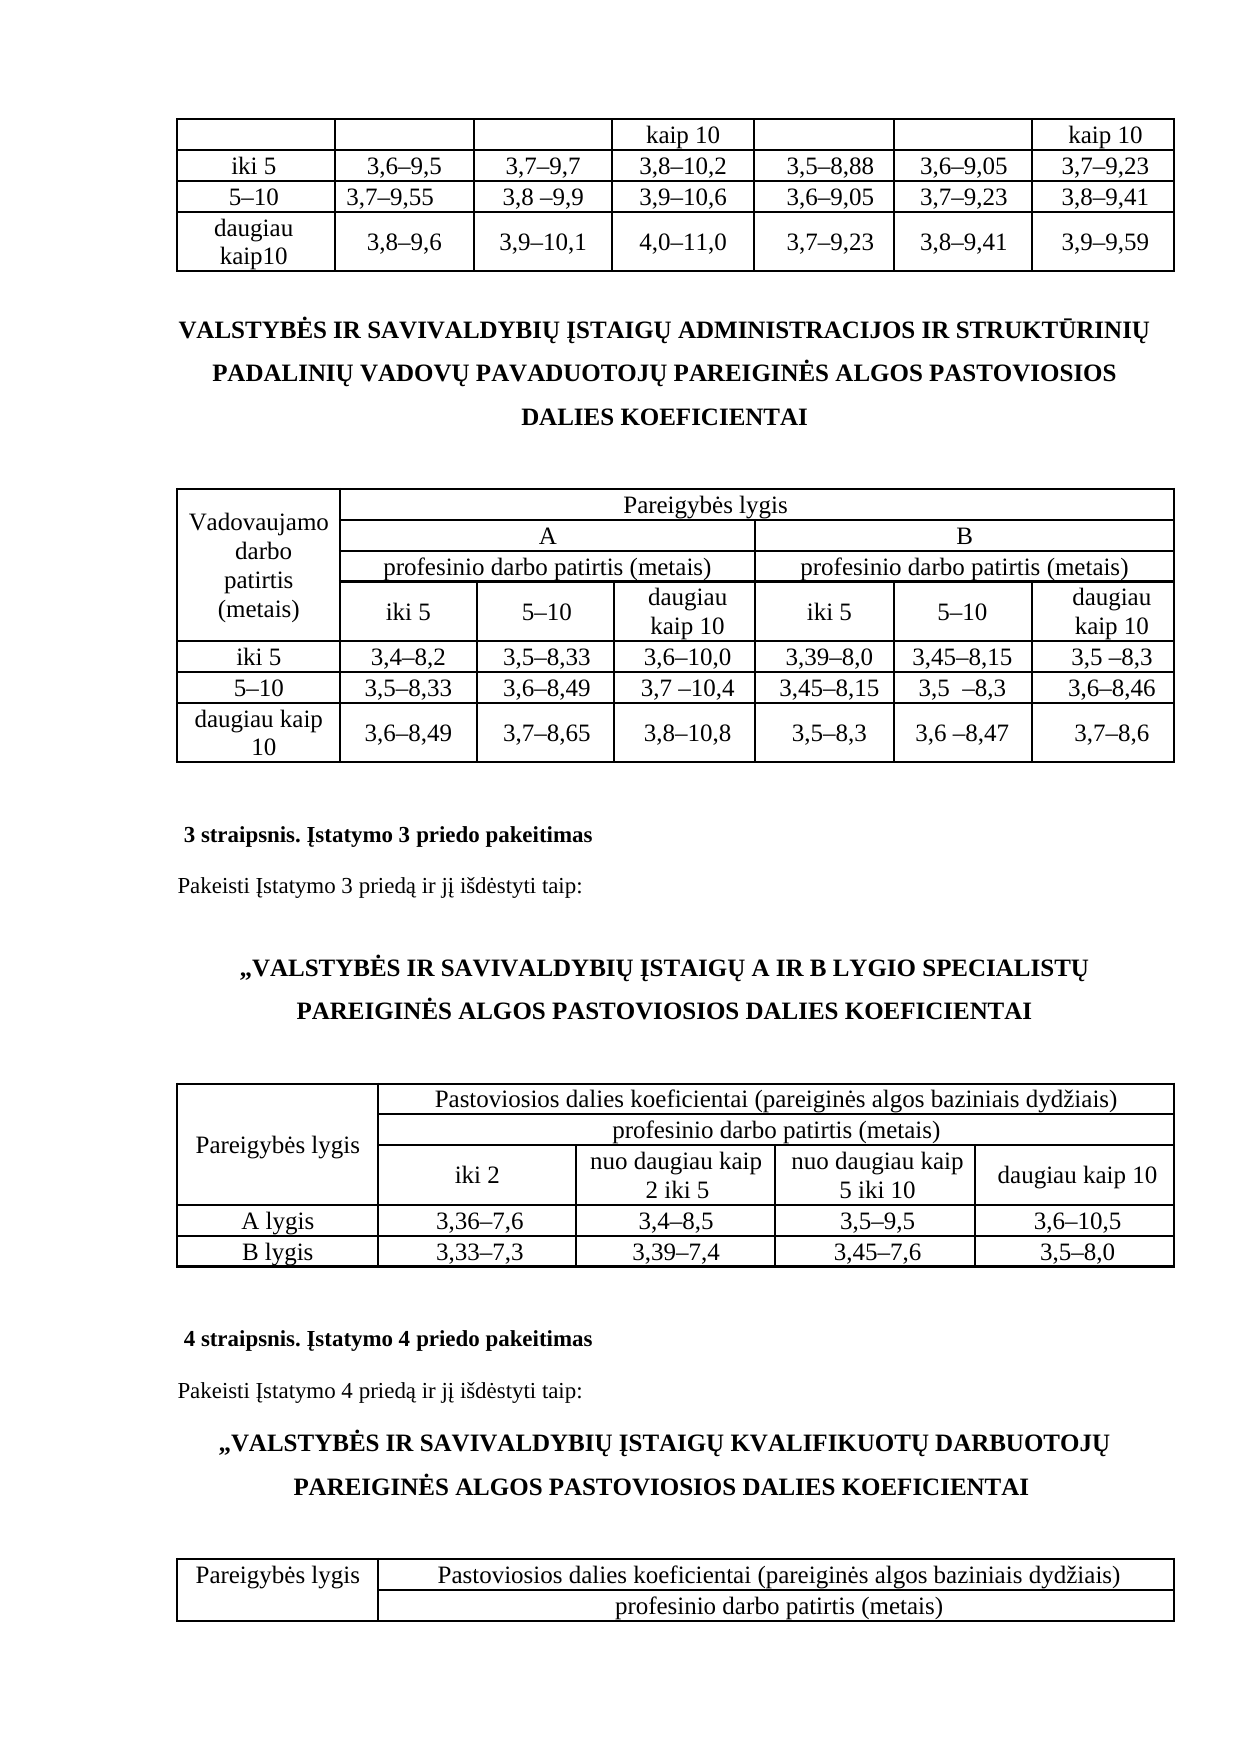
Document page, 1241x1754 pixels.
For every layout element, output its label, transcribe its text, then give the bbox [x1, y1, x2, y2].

table_cell kaip 10 [613, 120, 753, 149]
table_header Pastoviosios dalies koeficientai (pareiginės algos baziniais dydžiais) [379, 1085, 1173, 1113]
table_cell 3,6 –8,47 [895, 704, 1031, 761]
table_cell 3,7–9,23 [755, 213, 893, 270]
table_cell 3,6–9,05 [755, 182, 893, 211]
table_cell 3,36–7,6 [379, 1206, 575, 1234]
table_cell iki 5 [756, 583, 893, 640]
table_cell 5–10 [178, 673, 339, 702]
table_cell 3,7–9,55 [336, 182, 473, 211]
table_cell daugiau kaip 10 [178, 704, 339, 761]
table_cell 3,7–9,23 [1033, 151, 1173, 180]
table_cell 3,9–10,6 [613, 182, 753, 211]
table_cell iki 5 [178, 642, 339, 671]
table_cell 3,5–8,33 [341, 673, 476, 702]
table_header Pareigybės lygis [178, 1085, 377, 1204]
table_cell 3,8–9,41 [1033, 182, 1173, 211]
text 3 straipsnis. Įstatymo 3 priedo pakeitimas [177, 821, 1152, 847]
table_cell 3,6–9,5 [336, 151, 473, 180]
table_cell 3,7 –10,4 [615, 673, 754, 702]
table_cell 3,5 –8,3 [895, 673, 1031, 702]
table_cell 3,6–8,46 [1033, 673, 1173, 702]
table_cell 3,8 –9,9 [475, 182, 611, 211]
text „VALSTYBĖS IR SAVIVALDYBIŲ ĮSTAIGŲ KVALIFIKUOTŲ DARBUOTOJŲ PAREIGINĖS ALGOS PASTOVIOSIOS DALIES KOEFICIENTAI [177, 1428, 1152, 1500]
table_cell 3,6–9,05 [895, 151, 1031, 180]
table_cell [755, 120, 893, 149]
text Pakeisti Įstatymo 3 priedą ir jį išdėstyti taip: [177, 873, 1152, 899]
table_cell B lygis [178, 1237, 377, 1265]
table_cell [475, 120, 611, 149]
table_cell B [756, 521, 1173, 549]
table_cell profesinio darbo patirtis (metais) [756, 552, 1173, 580]
table_cell 3,8–10,8 [615, 704, 754, 761]
table_cell 3,7–8,6 [1033, 704, 1173, 761]
text Pakeisti Įstatymo 4 priedą ir jį išdėstyti taip: [177, 1377, 1152, 1403]
table_cell [895, 120, 1031, 149]
table_cell daugiau kaip10 [178, 213, 334, 270]
table_cell iki 5 [178, 151, 334, 180]
table_cell 3,9–9,59 [1033, 213, 1173, 270]
table_cell 3,45–8,15 [756, 673, 893, 702]
table_cell 3,7–8,65 [478, 704, 613, 761]
text VALSTYBĖS IR SAVIVALDYBIŲ ĮSTAIGŲ ADMINISTRACIJOS IR STRUKTŪRINIŲ PADALINIŲ VADOVŲ PAVADUOTOJŲ PAREIGINĖS ALGOS PASTOVIOSIOS DALIES KOEFICIENTAI [177, 315, 1152, 430]
table_header Pastoviosios dalies koeficientai (pareiginės algos baziniais dydžiais) [379, 1560, 1173, 1589]
table_cell 4,0–11,0 [613, 213, 753, 270]
table_header Pareigybės lygis [178, 1560, 377, 1619]
table_cell [336, 120, 473, 149]
table_cell nuo daugiau kaip 2 iki 5 [577, 1146, 774, 1204]
table_cell profesinio darbo patirtis (metais) [379, 1115, 1173, 1144]
table_cell 3,6–8,49 [341, 704, 476, 761]
table_cell 3,5–8,3 [756, 704, 893, 761]
table_cell 3,5–8,33 [478, 642, 613, 671]
table_cell 5–10 [178, 182, 334, 211]
table_cell 3,6–8,49 [478, 673, 613, 702]
table_cell iki 2 [379, 1146, 575, 1204]
table_cell 3,5 –8,3 [1033, 642, 1173, 671]
table_header Vadovaujamo darbo patirtis (metais) [178, 490, 339, 640]
table_cell 3,8–9,41 [895, 213, 1031, 270]
table_cell 3,45–7,6 [776, 1237, 974, 1265]
table_cell profesinio darbo patirtis (metais) [341, 552, 754, 580]
table_cell 3,4–8,5 [577, 1206, 774, 1234]
table_cell profesinio darbo patirtis (metais) [379, 1591, 1173, 1619]
table_cell 5–10 [478, 583, 613, 640]
text 4 straipsnis. Įstatymo 4 priedo pakeitimas [177, 1325, 1152, 1351]
table_cell 3,39–7,4 [577, 1237, 774, 1265]
table_cell 3,8–9,6 [336, 213, 473, 270]
table_cell 3,6–10,0 [615, 642, 754, 671]
table_header [178, 120, 334, 149]
table_cell 3,8–10,2 [613, 151, 753, 180]
table_cell A [341, 521, 754, 549]
table_cell 5–10 [895, 583, 1031, 640]
table_cell 3,4–8,2 [341, 642, 476, 671]
table_cell A lygis [178, 1206, 377, 1234]
table_cell 3,33–7,3 [379, 1237, 575, 1265]
table_cell nuo daugiau kaip 5 iki 10 [776, 1146, 974, 1204]
table_cell 3,6–10,5 [976, 1206, 1173, 1234]
table_cell 3,5–8,0 [976, 1237, 1173, 1265]
table_cell 3,9–10,1 [475, 213, 611, 270]
table_cell daugiau kaip 10 [615, 583, 754, 640]
table_header Pareigybės lygis [341, 490, 1173, 519]
table_cell iki 5 [341, 583, 476, 640]
text „VALSTYBĖS IR SAVIVALDYBIŲ ĮSTAIGŲ A IR B LYGIO SPECIALISTŲ PAREIGINĖS ALGOS PASTOVIOSIOS DALIES KOEFICIENTAI [177, 953, 1152, 1025]
table_cell 3,7–9,23 [895, 182, 1031, 211]
table_cell 3,39–8,0 [756, 642, 893, 671]
table_cell 3,45–8,15 [895, 642, 1031, 671]
table_cell daugiau kaip 10 [976, 1146, 1173, 1204]
table_cell daugiau kaip 10 [1033, 583, 1173, 640]
table_cell kaip 10 [1033, 120, 1173, 149]
table_cell 3,7–9,7 [475, 151, 611, 180]
table_cell 3,5–9,5 [776, 1206, 974, 1234]
table_cell 3,5–8,88 [755, 151, 893, 180]
